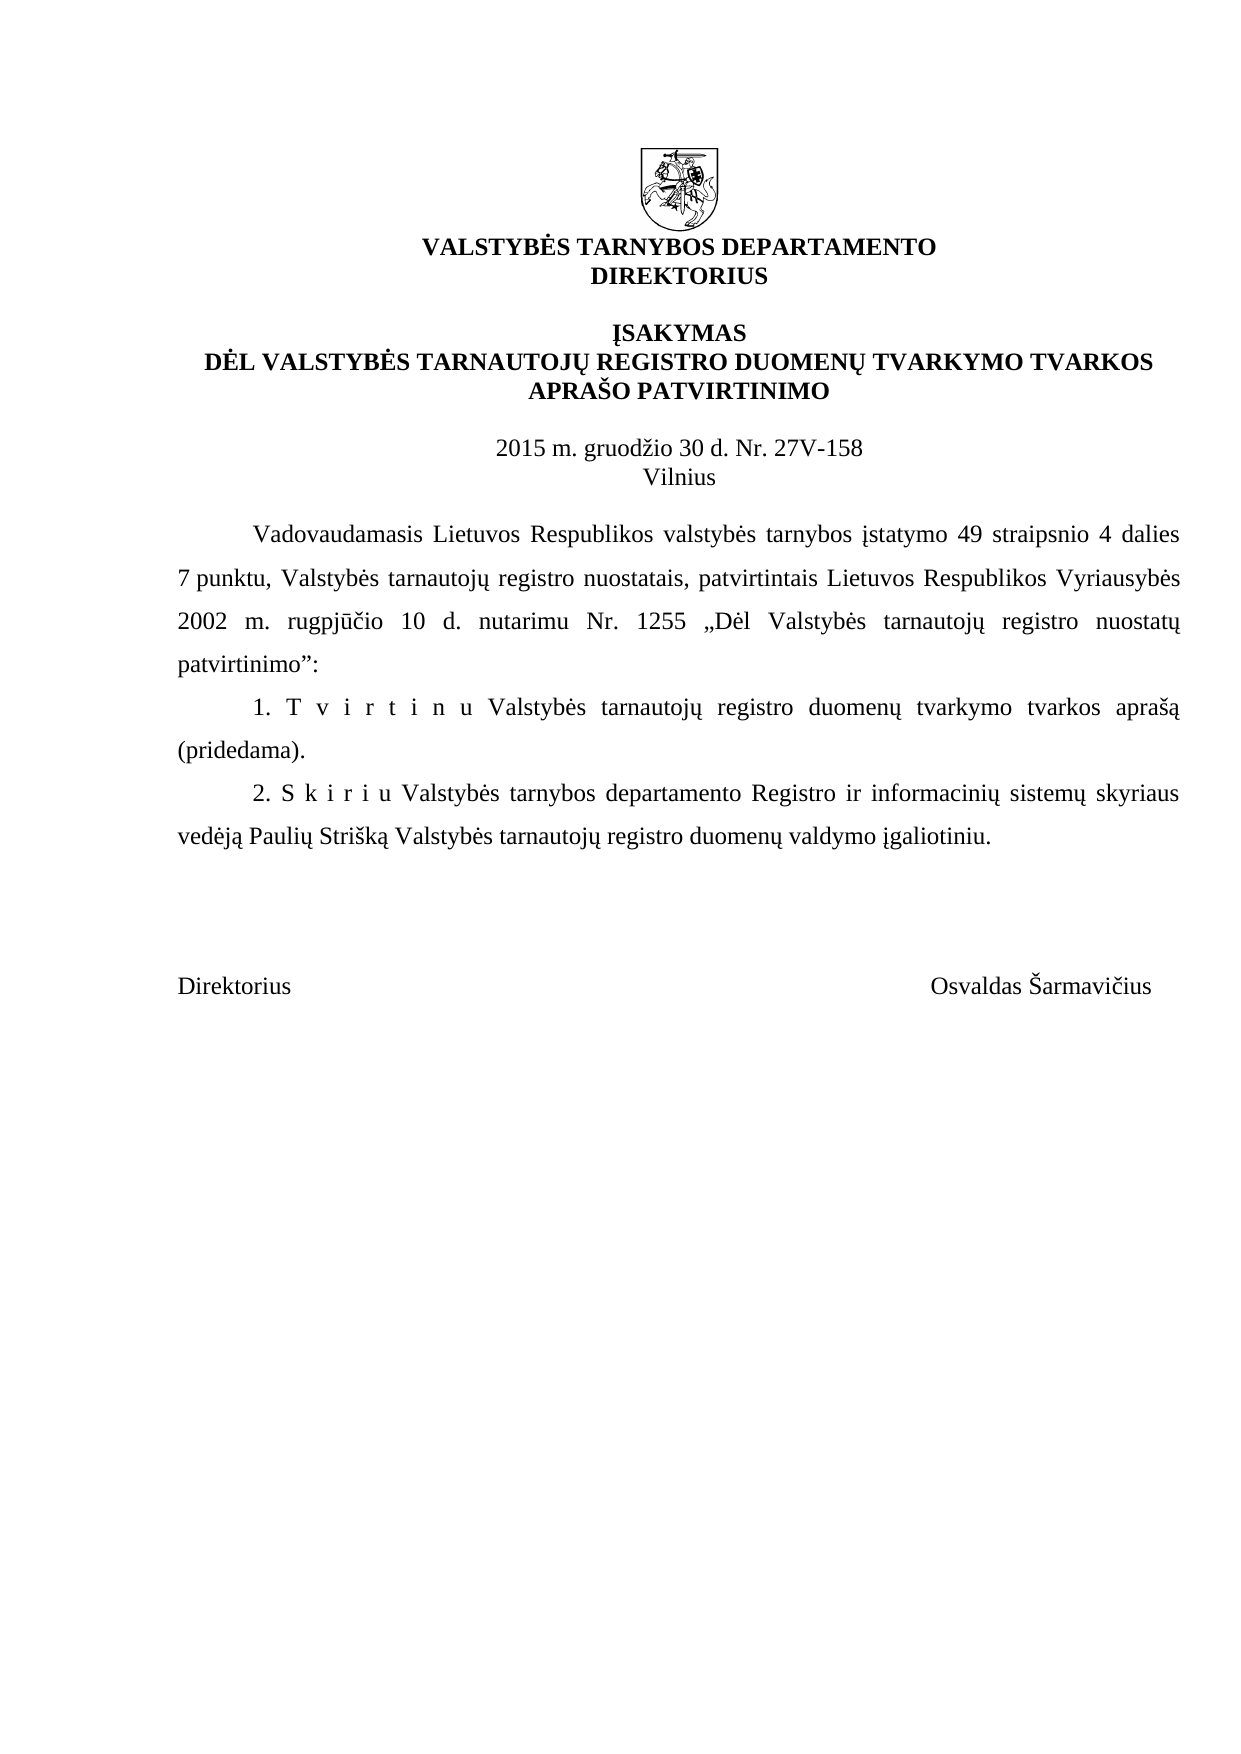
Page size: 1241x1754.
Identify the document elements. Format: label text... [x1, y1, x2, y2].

text VALSTYBĖS TARNYBOS DEPARTAMENTO [177, 232, 1181, 261]
text Vadovaudamasis Lietuvos Respublikos valstybės tarnybos įstatymo 49 straipsnio 4 dalies 7 punktu, Valstybės tarnautojų registro nuostatais, patvirtintais Lietuvos Respublikos Vyriausybės 2002 m. rugpjūčio 10 d. nutarimu Nr. 1255 „Dėl Valstybės tarnautojų registro nuostatų patvirtinimo”: [177, 519, 1181, 678]
text DIREKTORIUS [177, 261, 1181, 289]
text Direktorius Osvaldas Šarmavičius [177, 971, 1181, 1000]
text ĮSAKYMAS [177, 318, 1181, 347]
text 1. T v i r t i n u Valstybės tarnautojų registro duomenų tvarkymo tvarkos aprašą (pridedama). [177, 692, 1181, 764]
text 2. S k i r i u Valstybės tarnybos departamento Registro ir informacinių sistemų skyriaus vedėją Paulių Strišką Valstybės tarnautojų registro duomenų valdymo įgaliotiniu. [177, 778, 1181, 850]
text 2015 m. gruodžio 30 d. Nr. 27V-158 [177, 433, 1181, 462]
text DĖL VALSTYBĖS TARNAUTOJŲ REGISTRO DUOMENŲ TVARKYMO TVARKOS APRAŠO PATVIRTINIMO [177, 347, 1181, 404]
text Vilnius [177, 462, 1181, 491]
